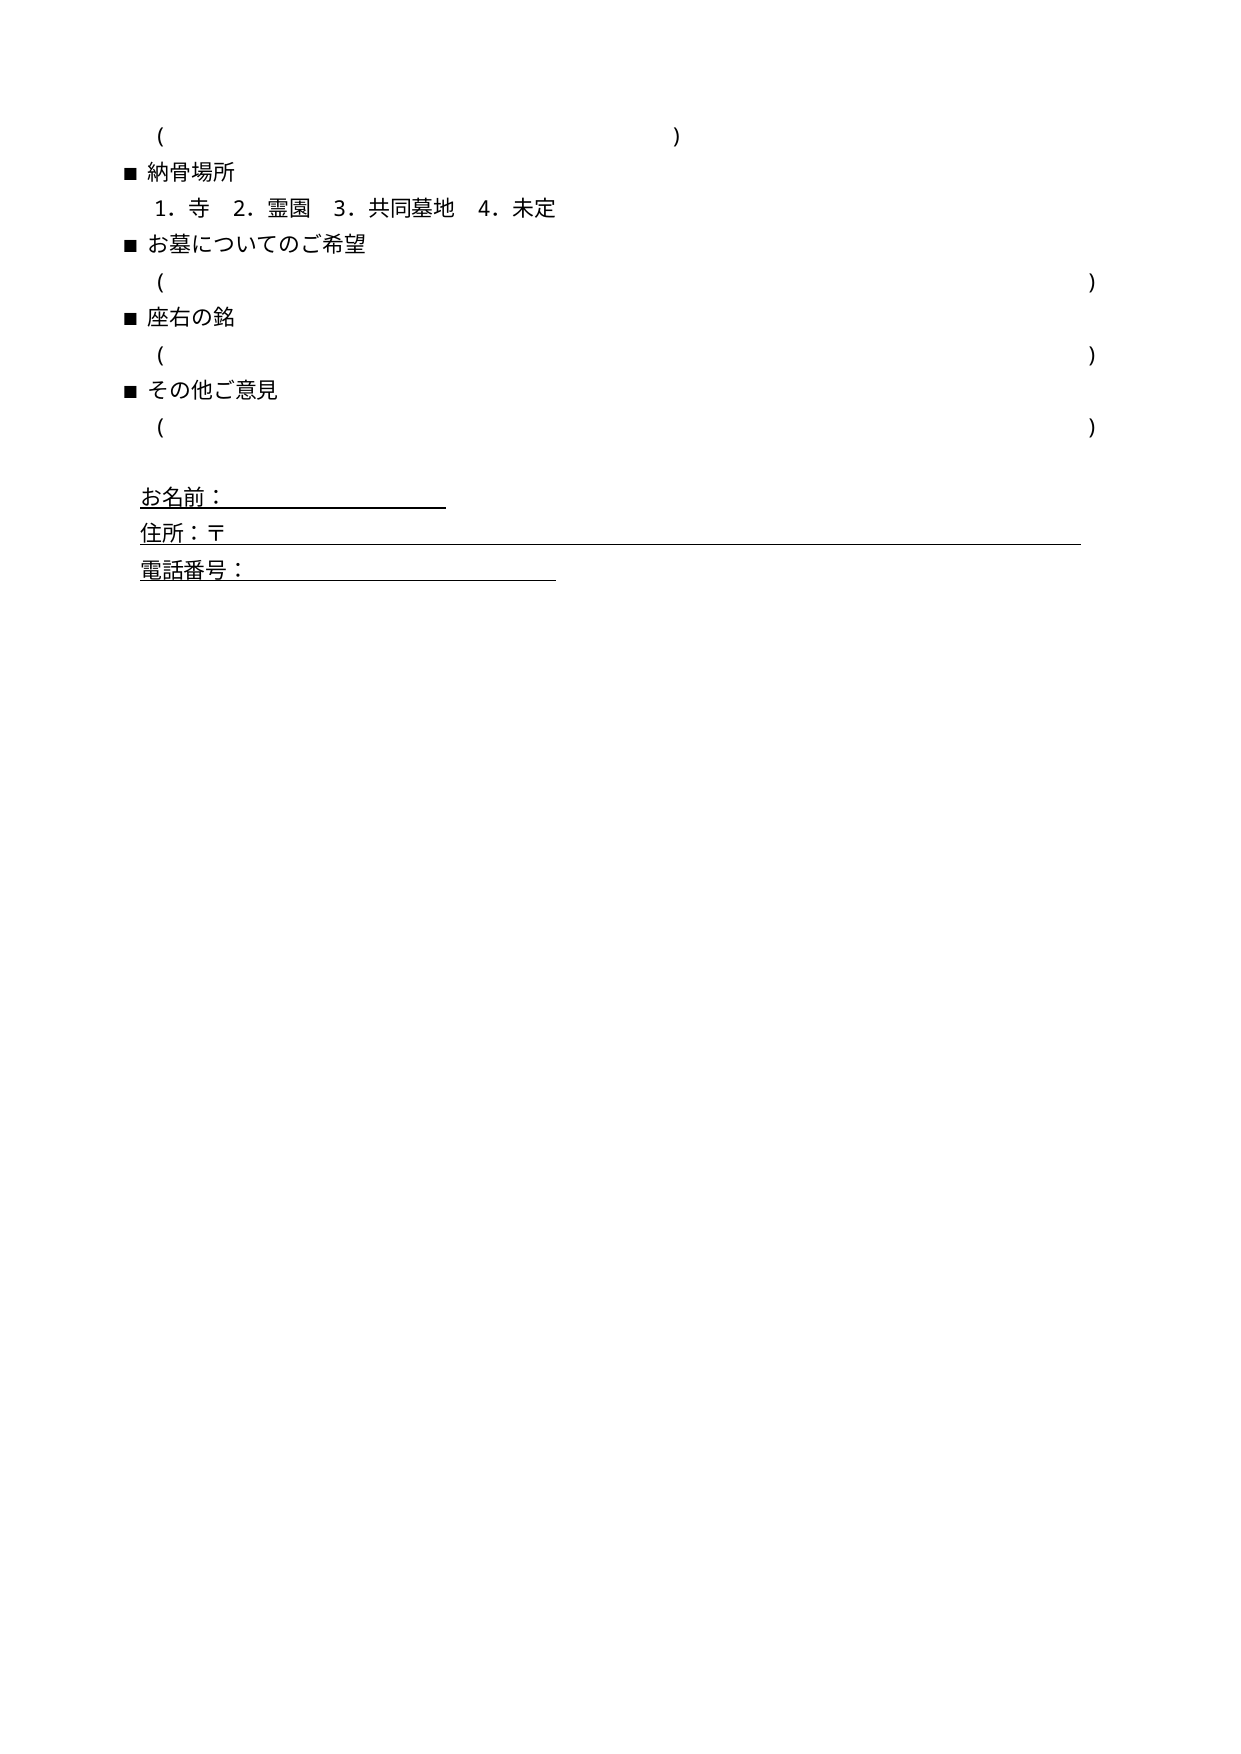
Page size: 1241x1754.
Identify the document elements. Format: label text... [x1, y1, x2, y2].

list ( ) [153, 118, 1122, 150]
list 1．寺 2．霊園 3．共同墓地 4．未定 [153, 191, 1122, 223]
list お墓についてのご希望 [124, 227, 1122, 259]
list 座右の銘 [124, 300, 1122, 332]
list ( ) [153, 264, 1122, 296]
list ( ) [153, 337, 1122, 368]
text 住所：〒 [118, 516, 1122, 548]
text 電話番号： [118, 553, 1122, 584]
list その他ご意見 [124, 373, 1122, 405]
list ( ) [153, 409, 1122, 441]
text お名前： [118, 480, 1122, 512]
list 納骨場所 [124, 154, 1122, 186]
